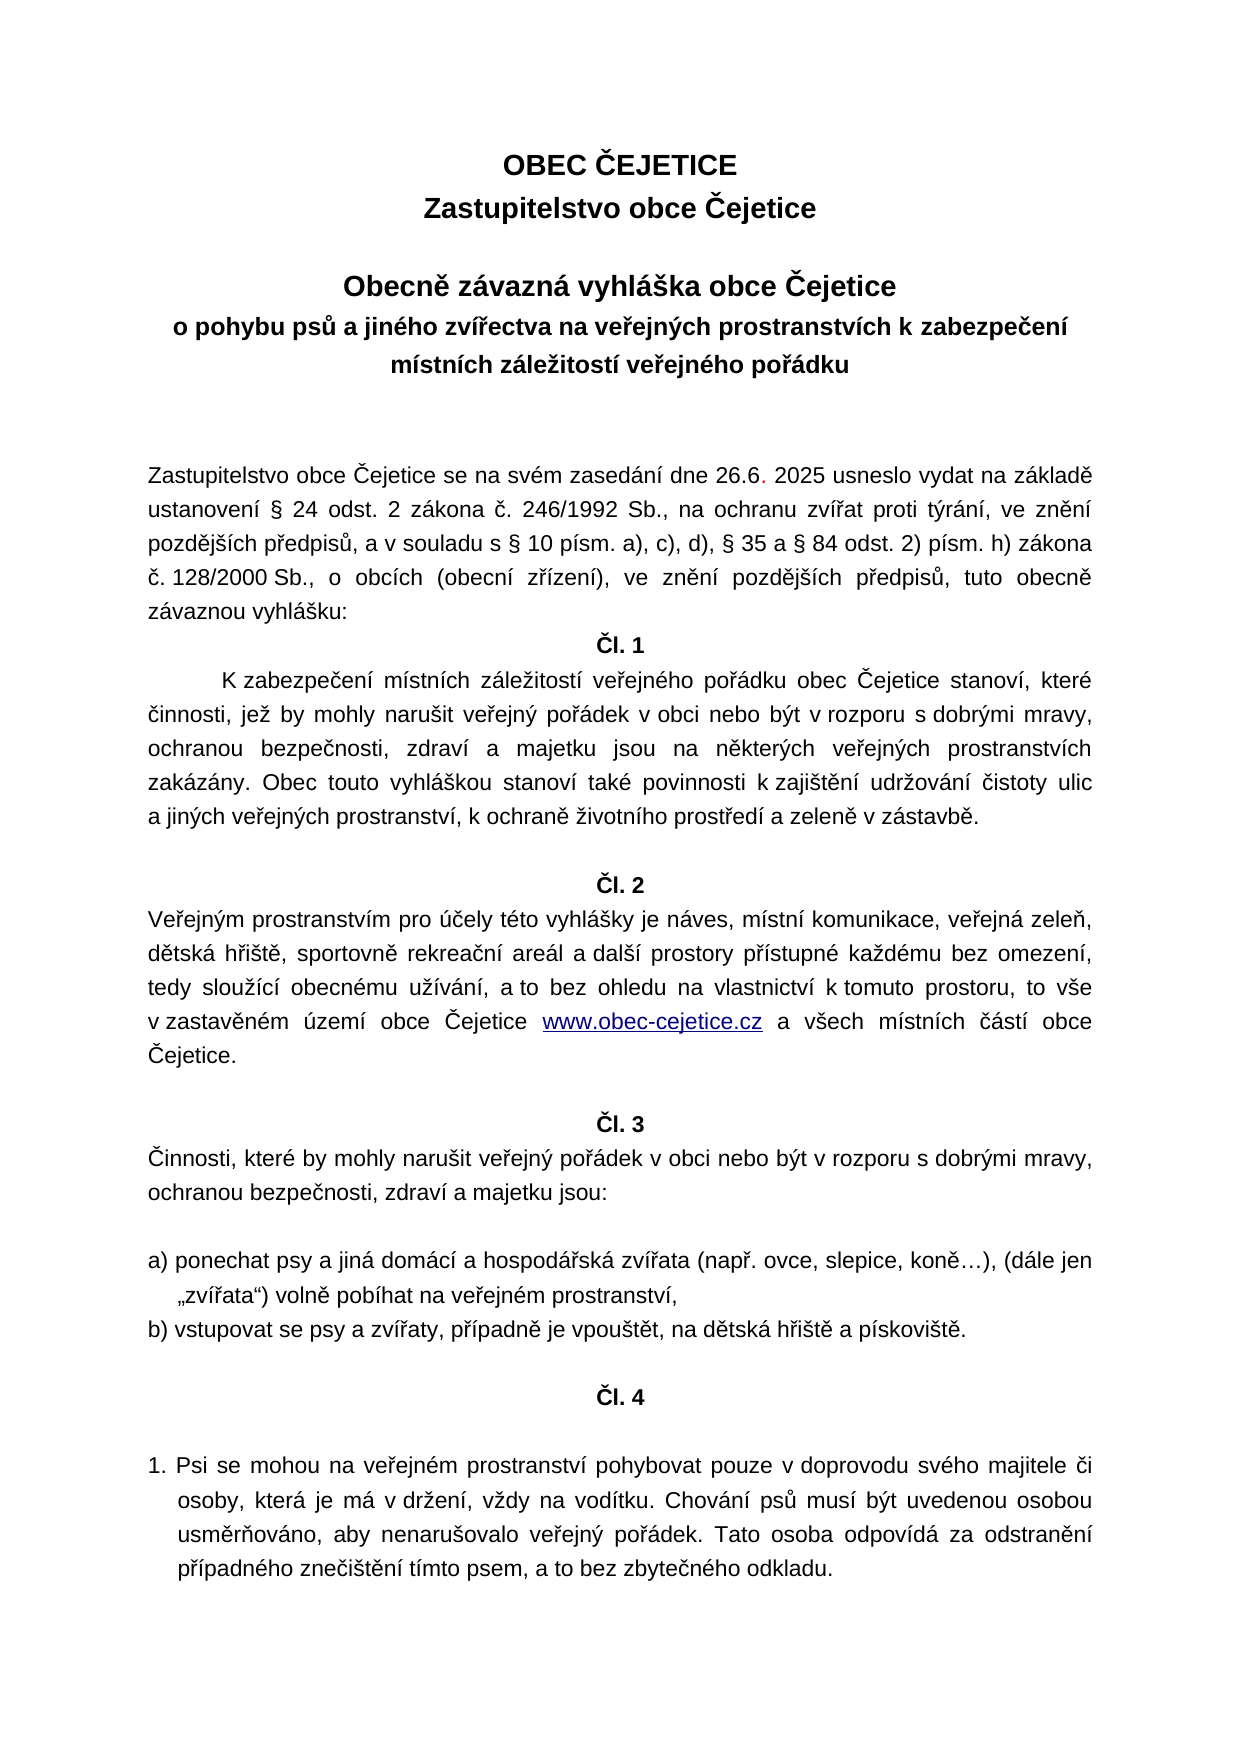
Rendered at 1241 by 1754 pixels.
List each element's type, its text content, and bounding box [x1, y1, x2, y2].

text Čl. 2 [148, 872, 1093, 898]
text Veřejným prostranstvím pro účely této vyhlášky je náves, místní komunikace, veřejná zeleň, dětská hřiště, sportovně rekreační areál a další prostory přístupné každému bez omezení, tedy sloužící obecnému užívání, a to bez ohledu na vlastnictví k tomuto prostoru, to vše v zastavěném území obce Čejetice www.obec-cejetice.cz a všech místních částí obce Čejetice. [148, 906, 1093, 1069]
text Čl. 3 [148, 1111, 1093, 1137]
text o pohybu psů a jiného zvířectva na veřejných prostranstvích k zabezpečení místních záležitostí veřejného pořádku [148, 312, 1093, 378]
text Činnosti, které by mohly narušit veřejný pořádek v obci nebo být v rozporu s dobrými mravy, ochranou bezpečnosti, zdraví a majetku jsou: [148, 1145, 1093, 1205]
text Zastupitelstvo obce Čejetice se na svém zasedání dne 26.6. 2025 usneslo vydat na základě ustanovení § 24 odst. 2 zákona č. 246/1992 Sb., na ochranu zvířat proti týrání, ve znění pozdějších předpisů, a v souladu s § 10 písm. a), c), d), § 35 a § 84 odst. 2) písm. h) zákona č. 128/2000 Sb., o obcích (obecní zřízení), ve znění pozdějších předpisů, tuto obecně závaznou vyhlášku: [148, 462, 1093, 624]
text Obecně závazná vyhláška obce Čejetice [148, 269, 1093, 302]
text a) ponechat psy a jiná domácí a hospodářská zvířata (např. ovce, slepice, koně…), (dále jen „zvířata“) volně pobíhat na veřejném prostranství, [148, 1247, 1093, 1308]
text Čl. 4 [148, 1384, 1093, 1410]
text Zastupitelstvo obce Čejetice [148, 191, 1093, 225]
text Čl. 1 [148, 632, 1093, 659]
text 1. Psi se mohou na veřejném prostranství pohybovat pouze v doprovodu svého majitele či osoby, která je má v držení, vždy na vodítku. Chování psů musí být uvedenou osobou usměrňováno, aby nenarušovalo veřejný pořádek. Tato osoba odpovídá za odstranění případného znečištění tímto psem, a to bez zbytečného odkladu. [148, 1452, 1093, 1581]
text K zabezpečení místních záležitostí veřejného pořádku obec Čejetice stanoví, které činnosti, jež by mohly narušit veřejný pořádek v obci nebo být v rozporu s dobrými mravy, ochranou bezpečnosti, zdraví a majetku jsou na některých veřejných prostranstvích zakázány. Obec touto vyhláškou stanoví také povinnosti k zajištění udržování čistoty ulic a jiných veřejných prostranství, k ochraně životního prostředí a zeleně v zástavbě. [148, 667, 1093, 829]
text OBEC ČEJETICE [148, 148, 1093, 181]
text b) vstupovat se psy a zvířaty, případně je vpouštět, na dětská hřiště a pískoviště. [148, 1316, 1093, 1342]
